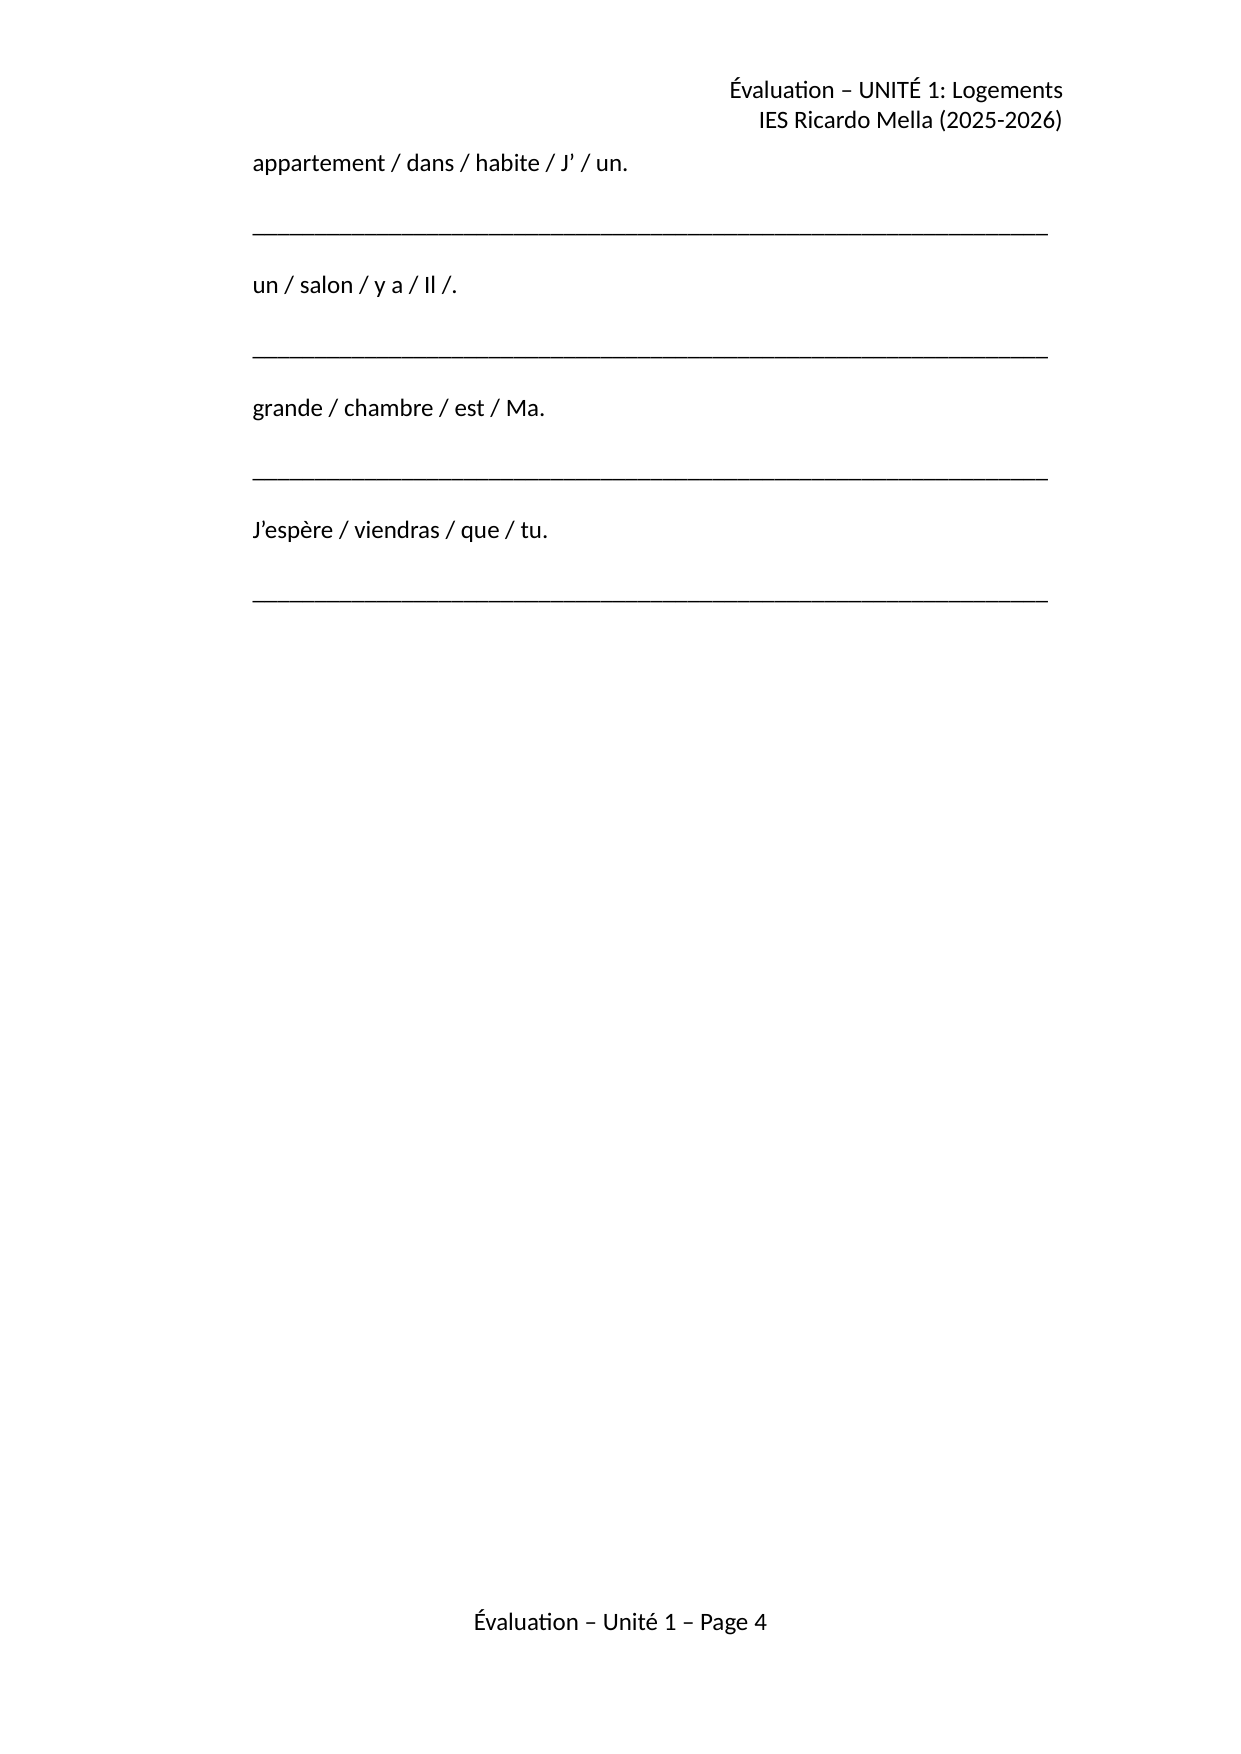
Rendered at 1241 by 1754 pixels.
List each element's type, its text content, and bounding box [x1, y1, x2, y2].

list un / salon / y a / Il /. [252, 270, 1063, 300]
list J’espère / viendras / que / tu. [252, 514, 1063, 544]
list ________________________________________________________________ [252, 575, 1063, 605]
list ________________________________________________________________ [252, 209, 1063, 239]
list appartement / dans / habite / J’ / un. [252, 148, 1063, 178]
list ________________________________________________________________ [252, 453, 1063, 483]
list ________________________________________________________________ [252, 331, 1063, 361]
list grande / chambre / est / Ma. [252, 392, 1063, 422]
